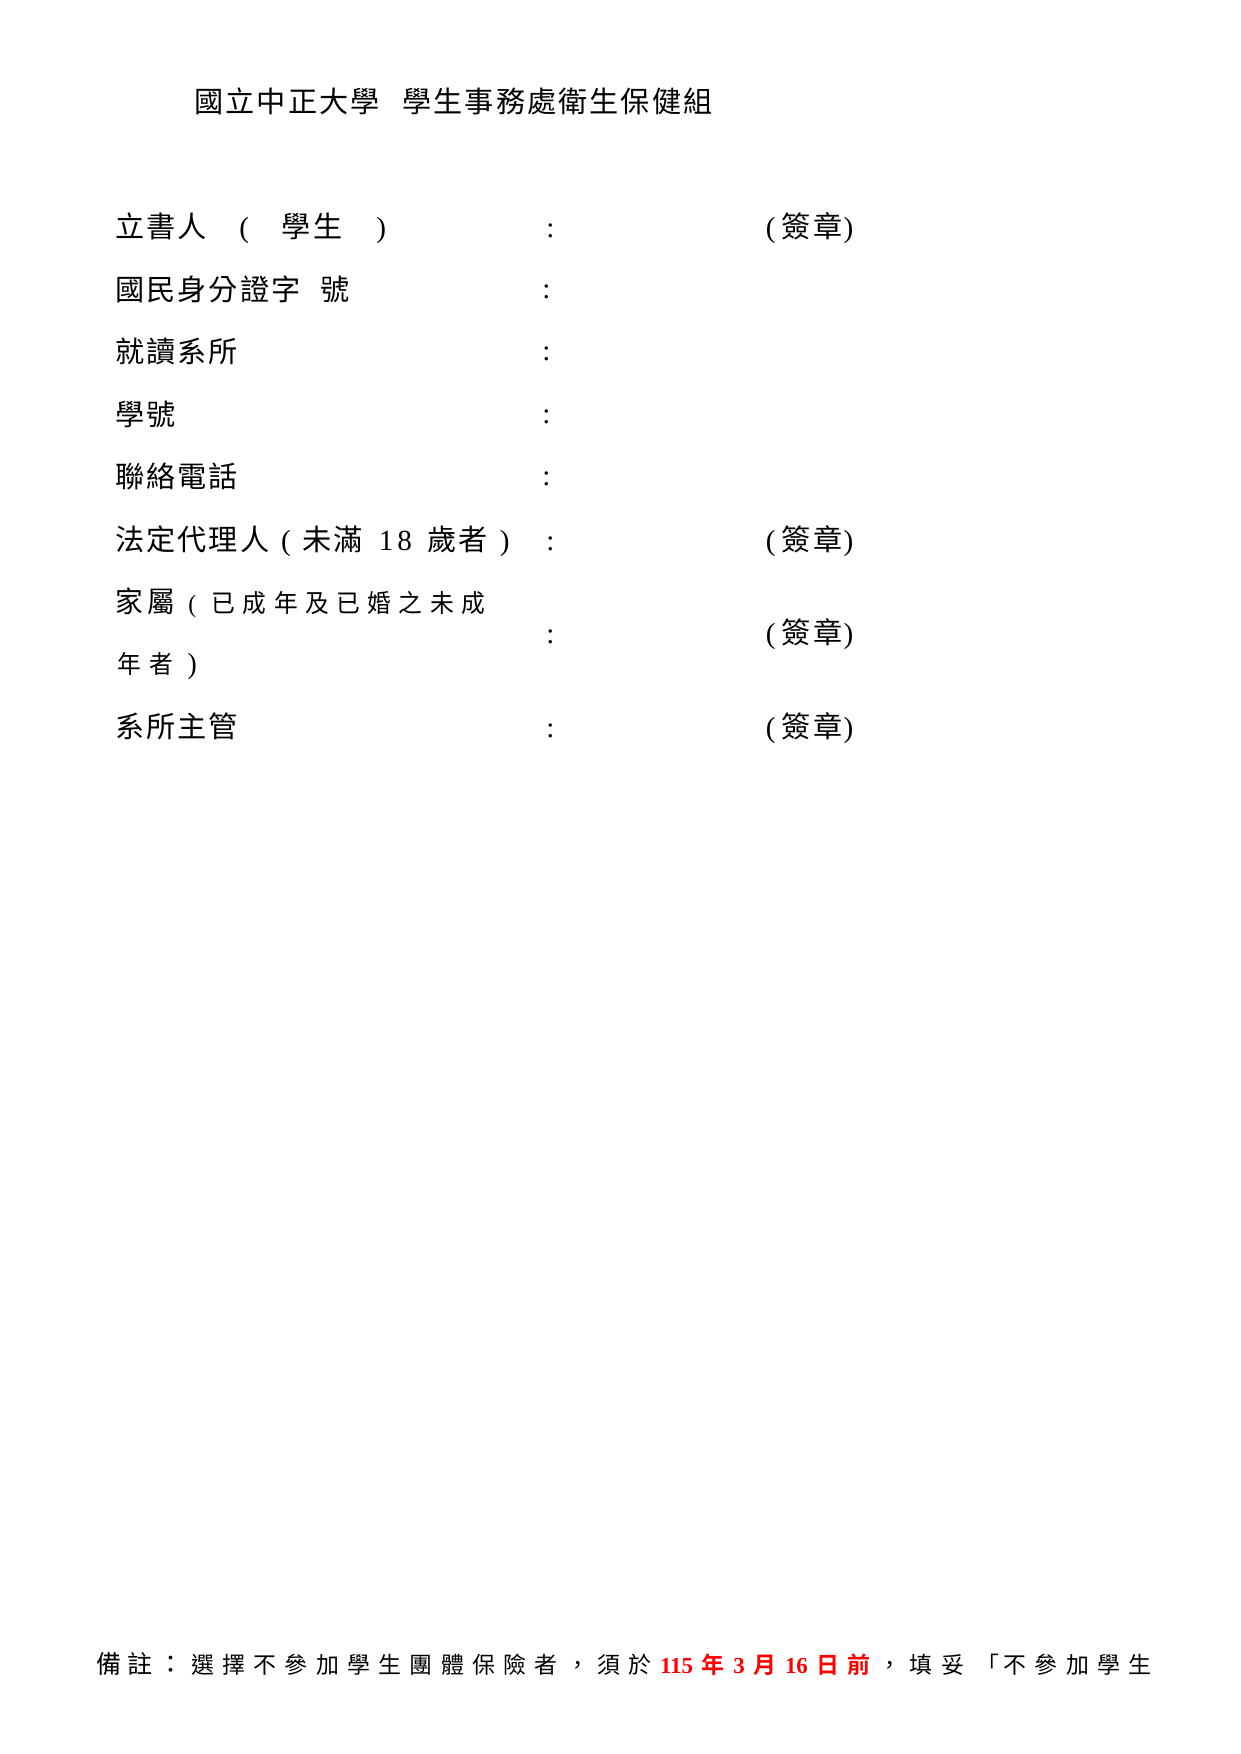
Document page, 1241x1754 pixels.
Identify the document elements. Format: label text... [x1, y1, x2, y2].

table_cell 聯絡電話 [93, 433, 530, 496]
table_cell : [530, 246, 1091, 308]
table_cell 國民身分證字號 [93, 246, 530, 308]
table_cell : (簽章) [530, 558, 1091, 683]
table_header : (簽章) [530, 183, 1091, 246]
table_cell : (簽章) [530, 496, 1091, 558]
table_header 立書人(學生) [93, 183, 530, 246]
text 國立中正大學 學生事務處衛生保健組 [93, 58, 1156, 121]
table_cell : (簽章) [530, 683, 1091, 746]
table_cell 學號 [93, 371, 530, 433]
table_cell : [530, 433, 1091, 496]
table_cell : [530, 371, 1091, 433]
text 備註：選擇不參加學生團體保險者，須於115年3月16日前，填妥「不參加學生 [93, 1621, 1156, 1683]
table_cell 家屬(已成年及已婚之未成年者) [93, 558, 530, 683]
table_cell : [530, 308, 1091, 371]
table_cell 就讀系所 [93, 308, 530, 371]
table_cell 系所主管 [93, 683, 530, 746]
table_cell 法定代理人(未滿18歲者) [93, 496, 530, 558]
